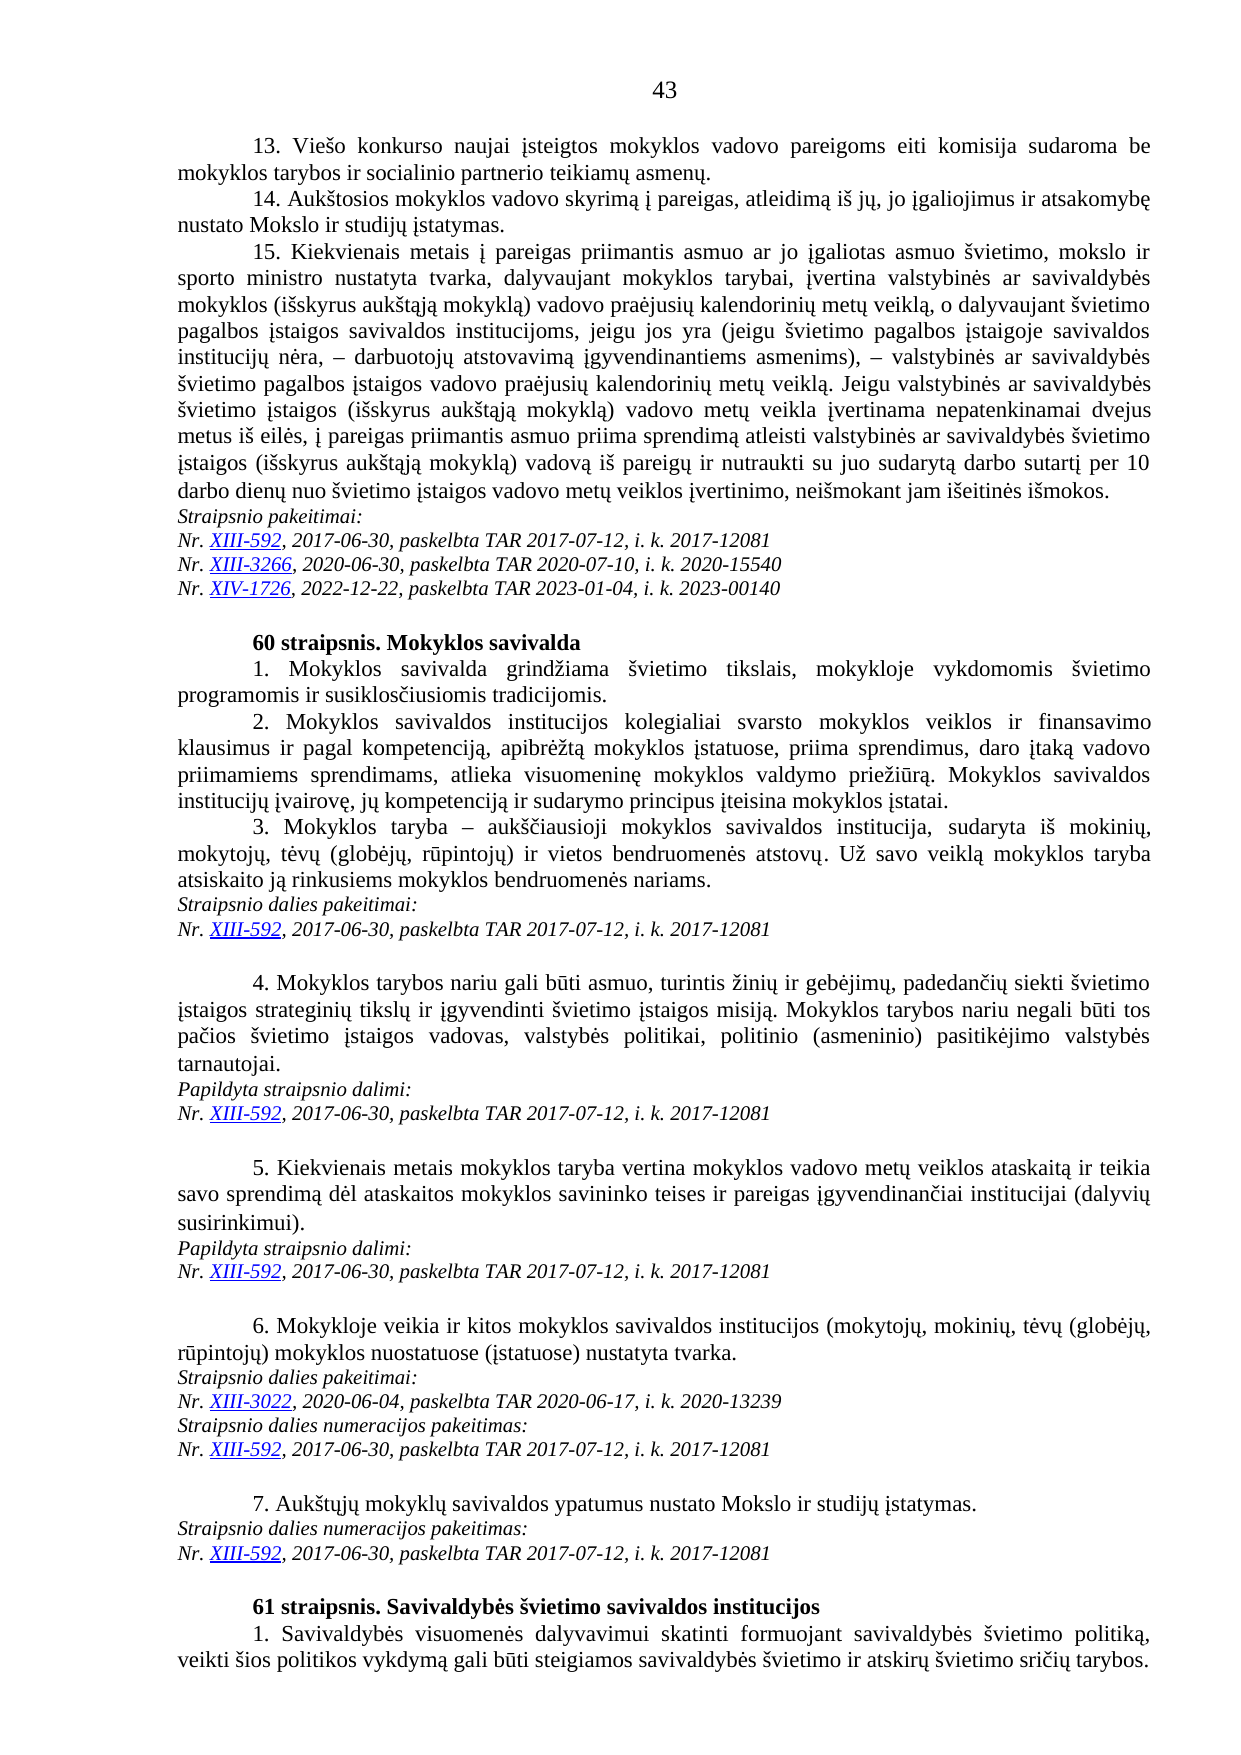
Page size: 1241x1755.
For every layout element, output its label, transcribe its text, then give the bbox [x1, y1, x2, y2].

text 4. Mokyklos tarybos nariu gali būti asmuo, turintis žinių ir gebėjimų, padedančių siekti švietimo įstaigos strateginių tikslų ir įgyvendinti švietimo įstaigos misiją. Mokyklos tarybos nariu negali būti tos pačios švietimo įstaigos vadovas, valstybės politikai, politinio (asmeninio) pasitikėjimo valstybės tarnautojai. [177, 969, 1152, 1077]
text 6. Mokykloje veikia ir kitos mokyklos savivaldos institucijos (mokytojų, mokinių, tėvų (globėjų, rūpintojų) mokyklos nuostatuose (įstatuose) nustatyta tvarka. [177, 1312, 1152, 1365]
text Nr. XIII-592, 2017-06-30, paskelbta TAR 2017-07-12, i. k. 2017-12081 [177, 1540, 1152, 1564]
text Nr. XIII-592, 2017-06-30, paskelbta TAR 2017-07-12, i. k. 2017-12081 [177, 916, 1152, 941]
text Nr. XIII-592, 2017-06-30, paskelbta TAR 2017-07-12, i. k. 2017-12081 [177, 1259, 1152, 1283]
text 15. Kiekvienais metais į pareigas priimantis asmuo ar jo įgaliotas asmuo švietimo, mokslo ir sporto ministro nustatyta tvarka, dalyvaujant mokyklos tarybai, įvertina valstybinės ar savivaldybės mokyklos (išskyrus aukštąją mokyklą) vadovo praėjusių kalendorinių metų veiklą, o dalyvaujant švietimo pagalbos įstaigos savivaldos institucijoms, jeigu jos yra (jeigu švietimo pagalbos įstaigoje savivaldos institucijų nėra, – darbuotojų atstovavimą įgyvendinantiems asmenims), – valstybinės ar savivaldybės švietimo pagalbos įstaigos vadovo praėjusių kalendorinių metų veiklą. Jeigu valstybinės ar savivaldybės švietimo įstaigos (išskyrus aukštąją mokyklą) vadovo metų veikla įvertinama nepatenkinamai dvejus metus iš eilės, į pareigas priimantis asmuo priima sprendimą atleisti valstybinės ar savivaldybės švietimo įstaigos (išskyrus aukštąją mokyklą) vadovą iš pareigų ir nutraukti su juo sudarytą darbo sutartį per 10 darbo dienų nuo švietimo įstaigos vadovo metų veiklos įvertinimo, neišmokant jam išeitinės išmokos. [177, 238, 1152, 504]
text Straipsnio dalies numeracijos pakeitimas: [177, 1516, 1152, 1540]
text 60 straipsnis. Mokyklos savivalda [177, 629, 1152, 655]
text 7. Aukštųjų mokyklų savivaldos ypatumus nustato Mokslo ir studijų įstatymas. [177, 1490, 1152, 1516]
text Straipsnio pakeitimai: [177, 504, 1152, 528]
text 13. Viešo konkurso naujai įsteigtos mokyklos vadovo pareigoms eiti komisija sudaroma be mokyklos tarybos ir socialinio partnerio teikiamų asmenų. [177, 132, 1152, 185]
text 14. Aukštosios mokyklos vadovo skyrimą į pareigas, atleidimą iš jų, jo įgaliojimus ir atsakomybę nustato Mokslo ir studijų įstatymas. [177, 185, 1152, 238]
text 3. Mokyklos taryba – aukščiausioji mokyklos savivaldos institucija, sudaryta iš mokinių, mokytojų, tėvų (globėjų, rūpintojų) ir vietos bendruomenės atstovų. Už savo veiklą mokyklos taryba atsiskaito ją rinkusiems mokyklos bendruomenės nariams. [177, 813, 1152, 892]
text Papildyta straipsnio dalimi: [177, 1235, 1152, 1259]
text Papildyta straipsnio dalimi: [177, 1077, 1152, 1101]
text Straipsnio dalies numeracijos pakeitimas: [177, 1413, 1152, 1437]
text Nr. XIII-592, 2017-06-30, paskelbta TAR 2017-07-12, i. k. 2017-12081 [177, 528, 1152, 552]
text Nr. XIII-3266, 2020-06-30, paskelbta TAR 2020-07-10, i. k. 2020-15540 [177, 552, 1152, 576]
text 1. Savivaldybės visuomenės dalyvavimui skatinti formuojant savivaldybės švietimo politiką, veikti šios politikos vykdymą gali būti steigiamos savivaldybės švietimo ir atskirų švietimo sričių tarybos. [177, 1619, 1152, 1672]
text Nr. XIII-3022, 2020-06-04, paskelbta TAR 2020-06-17, i. k. 2020-13239 [177, 1389, 1152, 1413]
text Nr. XIII-592, 2017-06-30, paskelbta TAR 2017-07-12, i. k. 2017-12081 [177, 1101, 1152, 1125]
text Nr. XIII-592, 2017-06-30, paskelbta TAR 2017-07-12, i. k. 2017-12081 [177, 1437, 1152, 1461]
text 2. Mokyklos savivaldos institucijos kolegialiai svarsto mokyklos veiklos ir finansavimo klausimus ir pagal kompetenciją, apibrėžtą mokyklos įstatuose, priima sprendimus, daro įtaką vadovo priimamiems sprendimams, atlieka visuomeninę mokyklos valdymo priežiūrą. Mokyklos savivaldos institucijų įvairovę, jų kompetenciją ir sudarymo principus įteisina mokyklos įstatai. [177, 708, 1152, 813]
text Straipsnio dalies pakeitimai: [177, 1365, 1152, 1389]
text 61 straipsnis. Savivaldybės švietimo savivaldos institucijos [177, 1593, 1152, 1619]
text Straipsnio dalies pakeitimai: [177, 892, 1152, 916]
text Nr. XIV-1726, 2022-12-22, paskelbta TAR 2023-01-04, i. k. 2023-00140 [177, 576, 1152, 600]
text 5. Kiekvienais metais mokyklos taryba vertina mokyklos vadovo metų veiklos ataskaitą ir teikia savo sprendimą dėl ataskaitos mokyklos savininko teises ir pareigas įgyvendinančiai institucijai (dalyvių susirinkimui). [177, 1154, 1152, 1235]
text 1. Mokyklos savivalda grindžiama švietimo tikslais, mokykloje vykdomomis švietimo programomis ir susiklosčiusiomis tradicijomis. [177, 655, 1152, 708]
